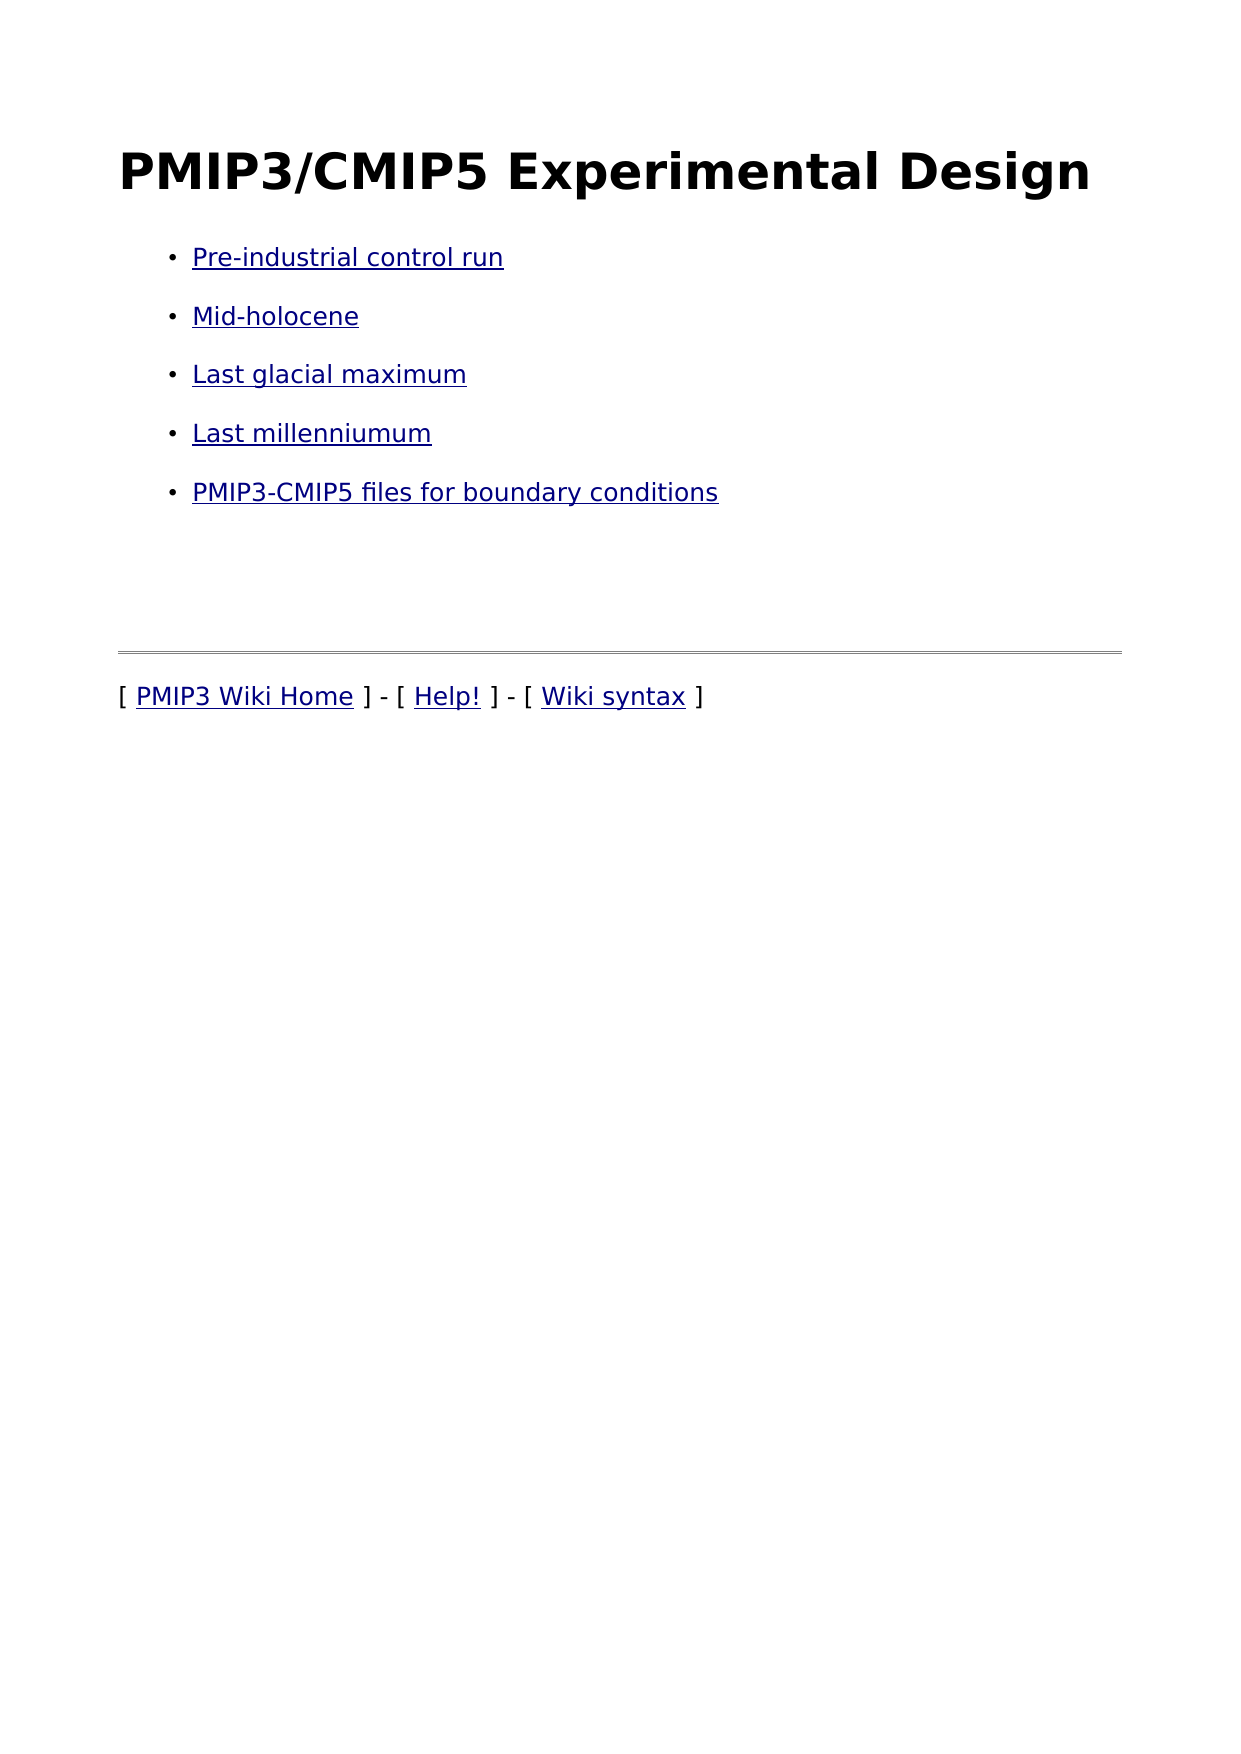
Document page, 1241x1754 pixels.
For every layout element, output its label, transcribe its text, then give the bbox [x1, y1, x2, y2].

list Last millenniumum [177, 419, 1122, 448]
list Last glacial maximum [177, 361, 1122, 390]
text [ PMIP3 Wiki Home ] - [ Help! ] - [ Wiki syntax ] [118, 683, 1122, 712]
list Mid-holocene [177, 302, 1122, 331]
subtitle PMIP3/CMIP5 Experimental Design [118, 143, 1122, 201]
list Pre-industrial control run [177, 243, 1122, 272]
list PMIP3-CMIP5 files for boundary conditions [177, 478, 1122, 507]
